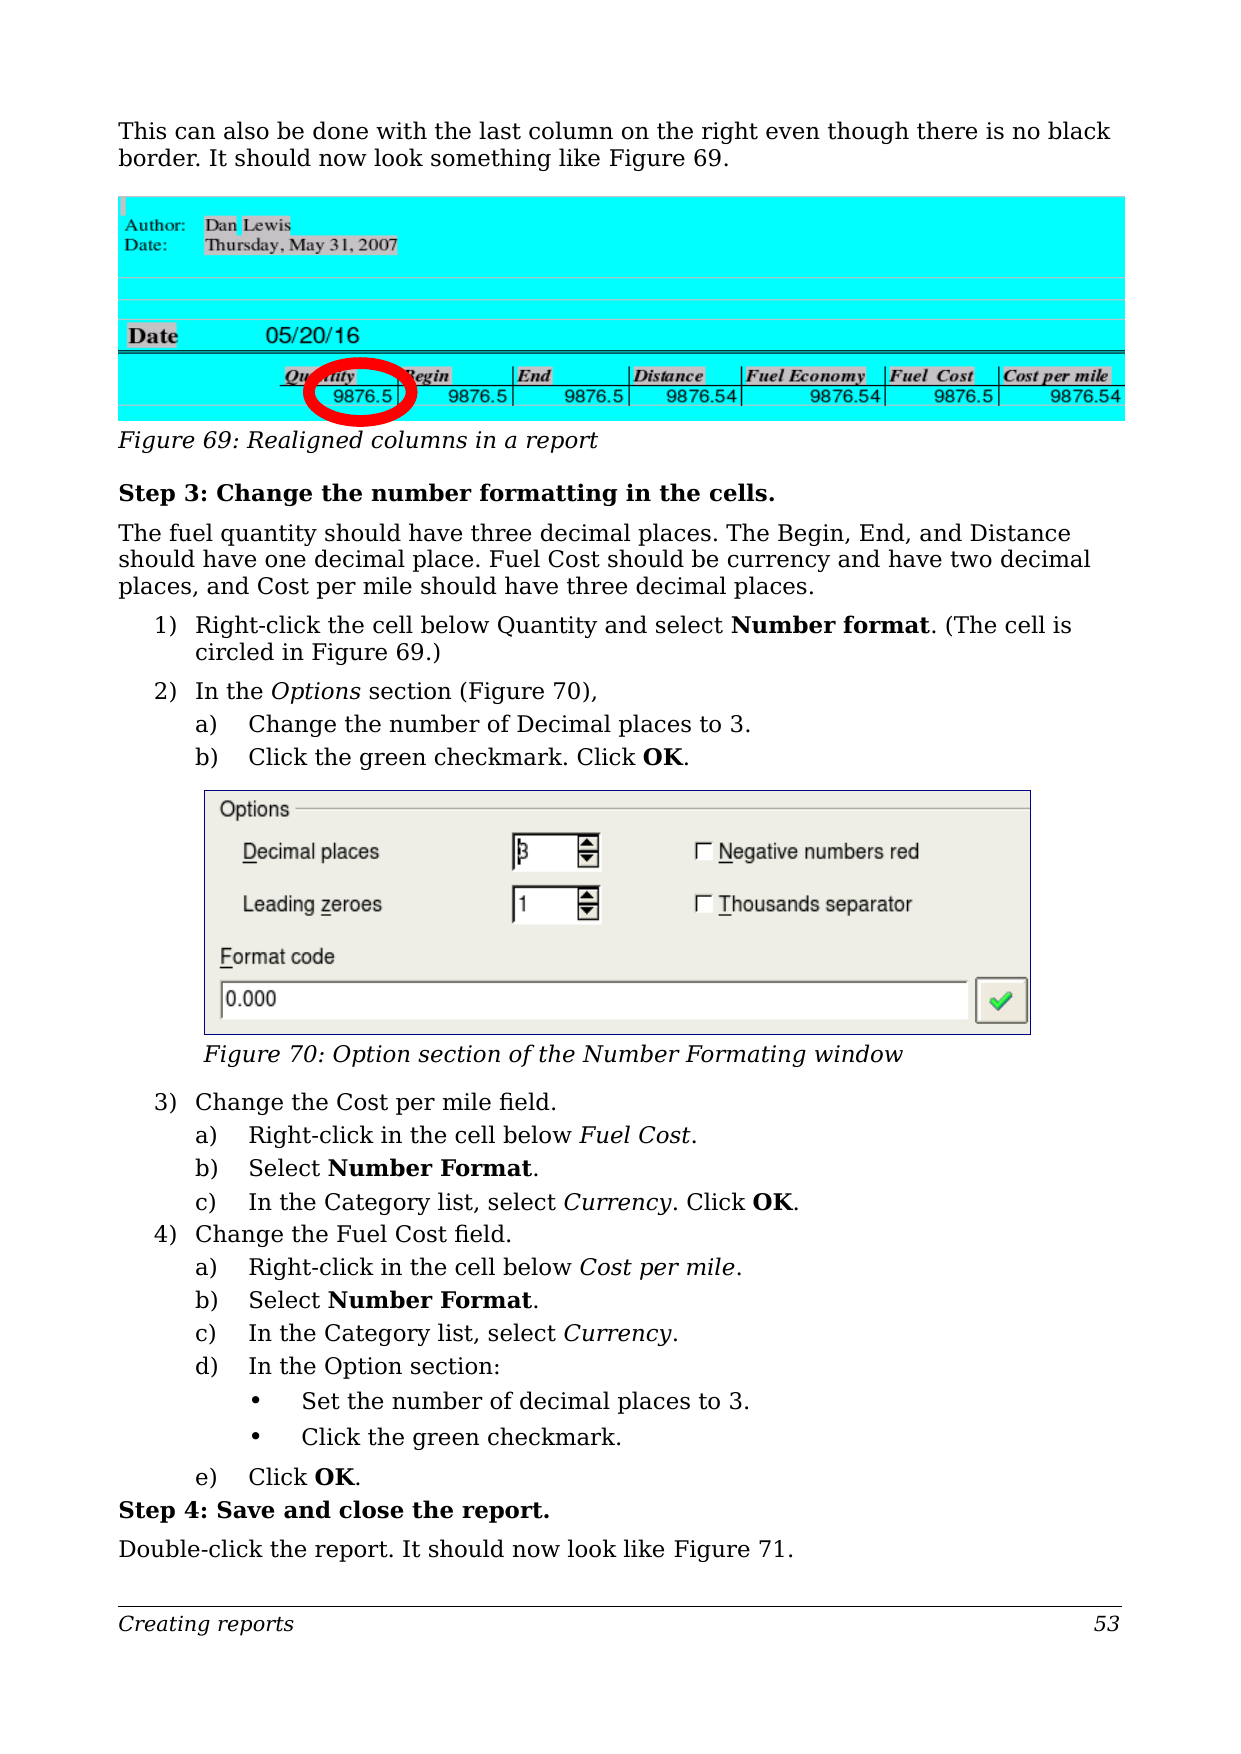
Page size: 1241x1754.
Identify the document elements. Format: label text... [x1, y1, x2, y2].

list Select Number Format. [195, 1155, 1122, 1182]
list In the Options section (Figure 70), [177, 678, 1122, 705]
text Double-click the report. It should now look like Figure 71. [118, 1536, 1122, 1563]
list Set the number of decimal places to 3. [248, 1386, 1122, 1416]
list Right-click in the cell below Cost per mile. [195, 1254, 1122, 1281]
list Right-click in the cell below Fuel Cost. [195, 1122, 1122, 1149]
picture [315, 370, 405, 415]
text Step 4: Save and close the report. [118, 1497, 1122, 1523]
list In the Category list, select Currency. Click OK. [195, 1188, 1122, 1215]
list Change the Cost per mile field. [177, 1089, 1122, 1116]
text This can also be done with the last column on the right even though there is no black border. It should now look something like Figure 69. [118, 118, 1122, 171]
list Right-click the cell below Quantity and select Number format. (The cell is circled in Figure 69.) [177, 612, 1122, 666]
picture [118, 196, 1125, 421]
list Change the Fuel Cost field. [177, 1222, 1122, 1248]
text Step 3: Change the number formatting in the cells. [118, 480, 1122, 507]
list Select Number Format. [195, 1287, 1122, 1314]
list In the Category list, select Currency. [195, 1321, 1122, 1347]
picture [205, 791, 1030, 1034]
text The fuel quantity should have three decimal places. The Begin, End, and Distance should have one decimal place. Fuel Cost should be currency and have two decimal places, and Cost per mile should have three decimal places. [118, 520, 1122, 600]
list Click OK. [195, 1463, 1122, 1490]
text Figure 69: Realigned columns in a report [118, 427, 1158, 454]
list Change the number of Decimal places to 3. [195, 711, 1122, 738]
list Click the green checkmark. [248, 1422, 1122, 1451]
list In the Option section: [195, 1353, 1122, 1380]
text Figure 70: Option section of the Number Formating window [204, 1041, 1037, 1068]
list Click the green checkmark. Click OK. [195, 744, 1122, 771]
